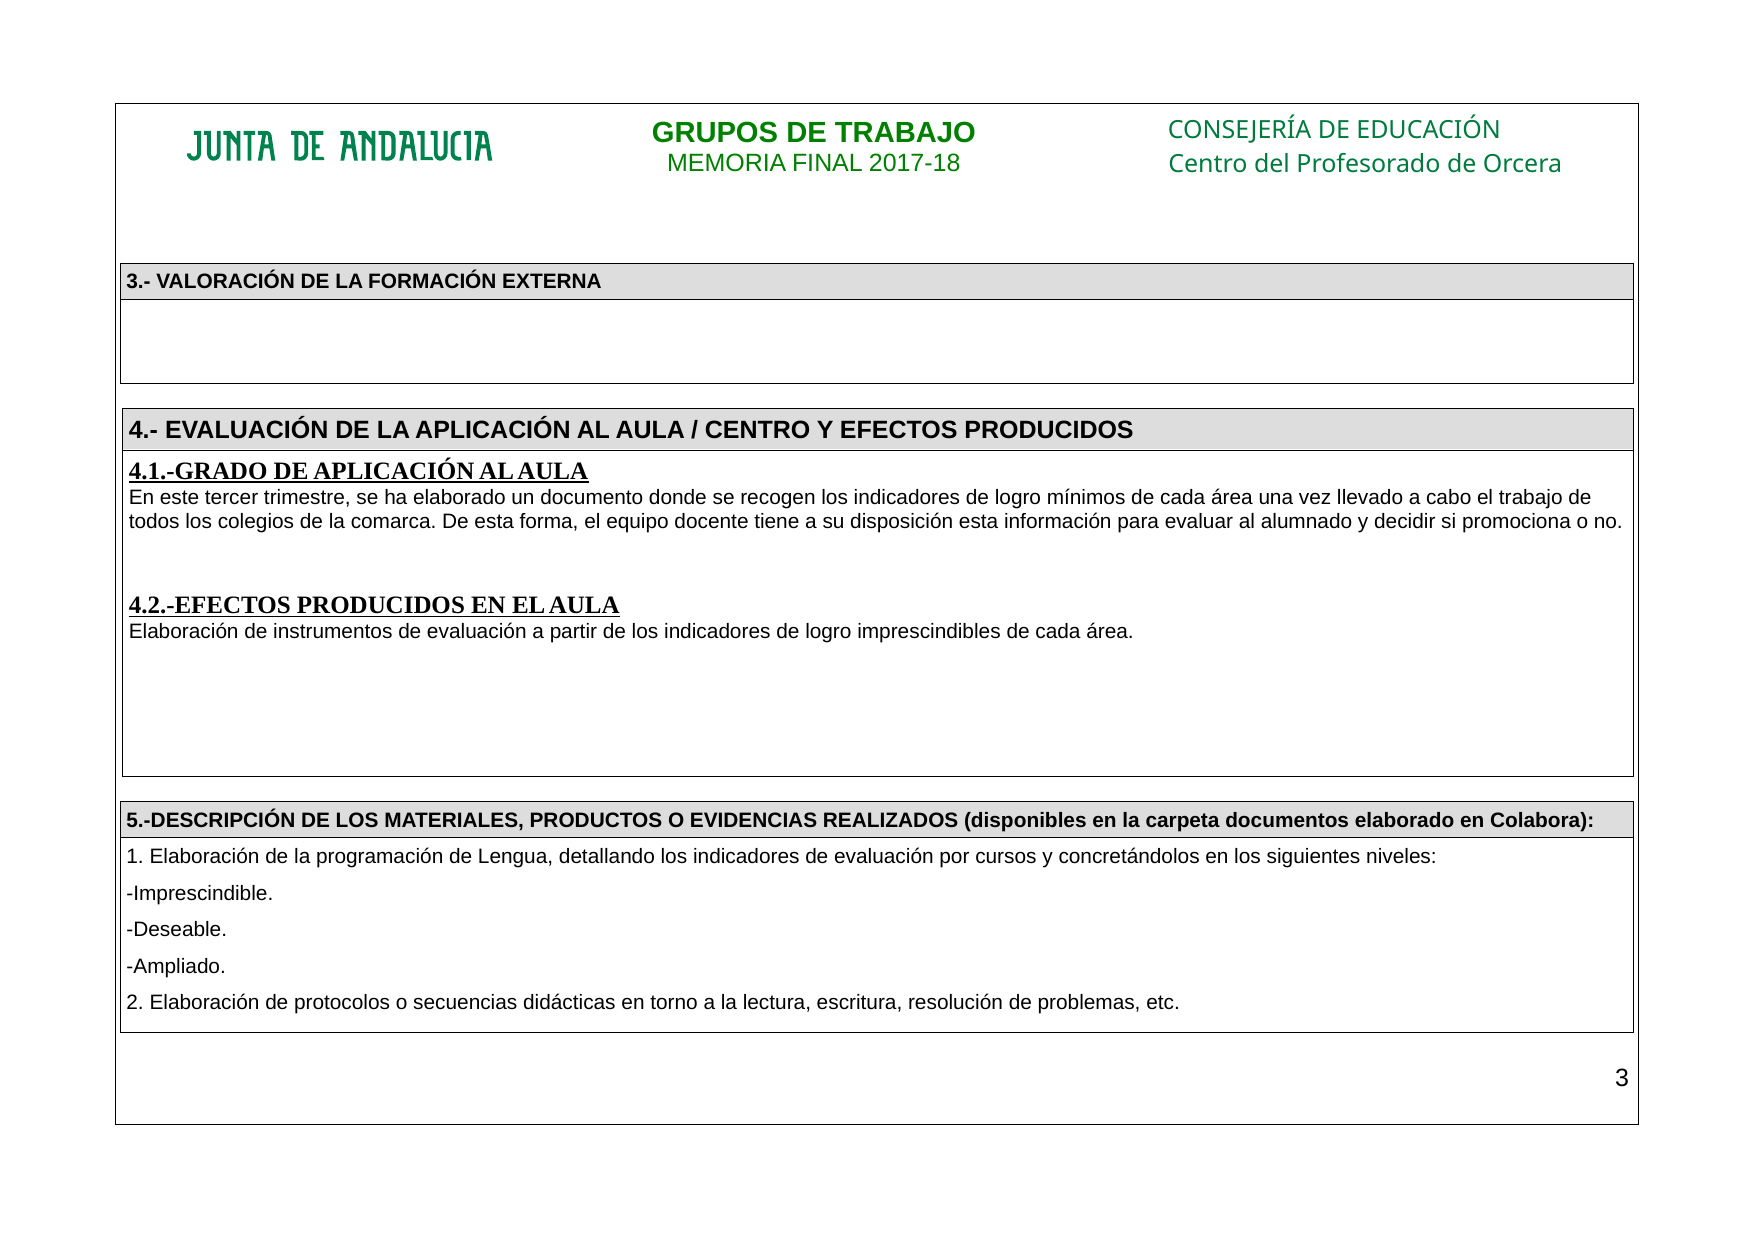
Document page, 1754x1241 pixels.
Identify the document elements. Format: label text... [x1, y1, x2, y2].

table_cell 1. Elaboración de la programación de Lengua, detallando los indicadores de evaluación por cursos y concretándolos en los siguientes niveles: -Imprescindible. -Deseable. -Ampliado. 2. Elaboración de protocolos o secuencias didácticas en torno a la lectura, escritura, resolución de problemas, etc. [121, 838, 1633, 1032]
table_cell 4.1.-GRADO DE APLICACIÓN AL AULA En este tercer trimestre, se ha elaborado un documento donde se recogen los indicadores de logro mínimos de cada área una vez llevado a cabo el trabajo de todos los colegios de la comarca. De esta forma, el equipo docente tiene a su disposición esta información para evaluar al alumnado y decidir si promociona o no. 4.2.-EFECTOS PRODUCIDOS EN EL AULA Elaboración de instrumentos de evaluación a partir de los indicadores de logro imprescindibles de cada área. [123, 451, 1633, 776]
table_header 4.- Evaluación de la aplicación al aula / CENTRO Y EFECTOS PRODUCIDOS [123, 409, 1633, 449]
table_cell [121, 300, 1633, 383]
table_header 3.- VALORACIÓN DE LA FORMACIÓN EXTERNA [121, 264, 1633, 299]
table_header 5.-DESCRIPCIÓN DE LOS MATERIALES, PRODUCTOS O EVIDENCIAS REALIZADOS (disponibles en la carpeta documentos elaborado en Colabora): [121, 802, 1633, 837]
